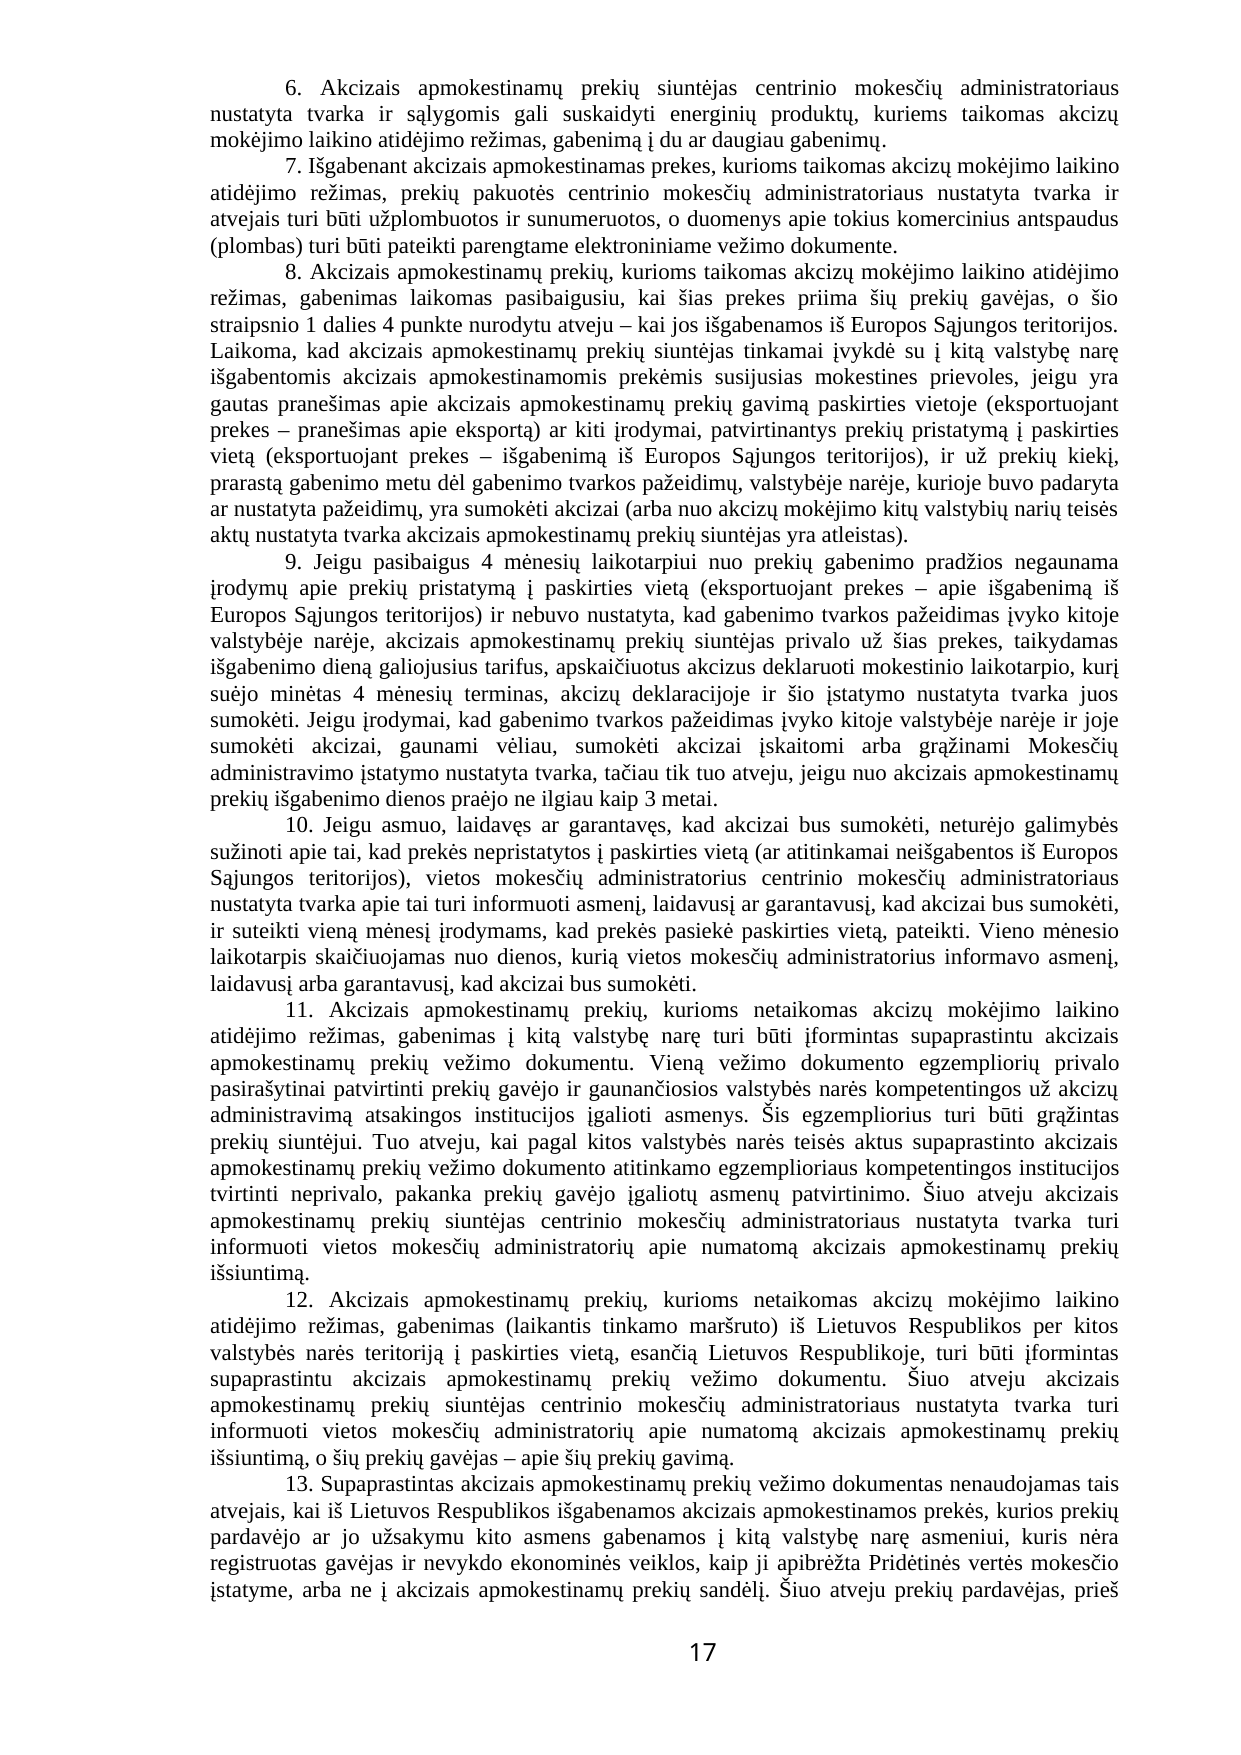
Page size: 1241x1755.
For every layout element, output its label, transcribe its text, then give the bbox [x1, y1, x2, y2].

text 13. Supaprastintas akcizais apmokestinamų prekių vežimo dokumentas nenaudojamas tais atvejais, kai iš Lietuvos Respublikos išgabenamos akcizais apmokestinamos prekės, kurios prekių pardavėjo ar jo užsakymu kito asmens gabenamos į kitą valstybę narę asmeniui, kuris nėra registruotas gavėjas ir nevykdo ekonominės veiklos, kaip ji apibrėžta Pridėtinės vertės mokesčio įstatyme, arba ne į akcizais apmokestinamų prekių sandėlį. Šiuo atveju prekių pardavėjas, prieš [210, 1470, 1120, 1602]
text 9. Jeigu pasibaigus 4 mėnesių laikotarpiui nuo prekių gabenimo pradžios negaunama įrodymų apie prekių pristatymą į paskirties vietą (eksportuojant prekes – apie išgabenimą iš Europos Sąjungos teritorijos) ir nebuvo nustatyta, kad gabenimo tvarkos pažeidimas įvyko kitoje valstybėje narėje, akcizais apmokestinamų prekių siuntėjas privalo už šias prekes, taikydamas išgabenimo dieną galiojusius tarifus, apskaičiuotus akcizus deklaruoti mokestinio laikotarpio, kurį suėjo minėtas 4 mėnesių terminas, akcizų deklaracijoje ir šio įstatymo nustatyta tvarka juos sumokėti. Jeigu įrodymai, kad gabenimo tvarkos pažeidimas įvyko kitoje valstybėje narėje ir joje sumokėti akcizai, gaunami vėliau, sumokėti akcizai įskaitomi arba grąžinami Mokesčių administravimo įstatymo nustatyta tvarka, tačiau tik tuo atveju, jeigu nuo akcizais apmokestinamų prekių išgabenimo dienos praėjo ne ilgiau kaip 3 metai. [210, 548, 1120, 811]
text 11. Akcizais apmokestinamų prekių, kurioms netaikomas akcizų mokėjimo laikino atidėjimo režimas, gabenimas į kitą valstybę narę turi būti įformintas supaprastintu akcizais apmokestinamų prekių vežimo dokumentu. Vieną vežimo dokumento egzempliorių privalo pasirašytinai patvirtinti prekių gavėjo ir gaunančiosios valstybės narės kompetentingos už akcizų administravimą atsakingos institucijos įgalioti asmenys. Šis egzempliorius turi būti grąžintas prekių siuntėjui. Tuo atveju, kai pagal kitos valstybės narės teisės aktus supaprastinto akcizais apmokestinamų prekių vežimo dokumento atitinkamo egzemplioriaus kompetentingos institucijos tvirtinti neprivalo, pakanka prekių gavėjo įgaliotų asmenų patvirtinimo. Šiuo atveju akcizais apmokestinamų prekių siuntėjas centrinio mokesčių administratoriaus nustatyta tvarka turi informuoti vietos mokesčių administratorių apie numatomą akcizais apmokestinamų prekių išsiuntimą. [210, 996, 1120, 1286]
text 10. Jeigu asmuo, laidavęs ar garantavęs, kad akcizai bus sumokėti, neturėjo galimybės sužinoti apie tai, kad prekės nepristatytos į paskirties vietą (ar atitinkamai neišgabentos iš Europos Sąjungos teritorijos), vietos mokesčių administratorius centrinio mokesčių administratoriaus nustatyta tvarka apie tai turi informuoti asmenį, laidavusį ar garantavusį, kad akcizai bus sumokėti, ir suteikti vieną mėnesį įrodymams, kad prekės pasiekė paskirties vietą, pateikti. Vieno mėnesio laikotarpis skaičiuojamas nuo dienos, kurią vietos mokesčių administratorius informavo asmenį, laidavusį arba garantavusį, kad akcizai bus sumokėti. [210, 811, 1120, 996]
text 6. Akcizais apmokestinamų prekių siuntėjas centrinio mokesčių administratoriaus nustatyta tvarka ir sąlygomis gali suskaidyti energinių produktų, kuriems taikomas akcizų mokėjimo laikino atidėjimo režimas, gabenimą į du ar daugiau gabenimų. [210, 73, 1120, 153]
text 8. Akcizais apmokestinamų prekių, kurioms taikomas akcizų mokėjimo laikino atidėjimo režimas, gabenimas laikomas pasibaigusiu, kai šias prekes priima šių prekių gavėjas, o šio straipsnio 1 dalies 4 punkte nurodytu atveju – kai jos išgabenamos iš Europos Sąjungos teritorijos. Laikoma, kad akcizais apmokestinamų prekių siuntėjas tinkamai įvykdė su į kitą valstybę narę išgabentomis akcizais apmokestinamomis prekėmis susijusias mokestines prievoles, jeigu yra gautas pranešimas apie akcizais apmokestinamų prekių gavimą paskirties vietoje (eksportuojant prekes – pranešimas apie eksportą) ar kiti įrodymai, patvirtinantys prekių pristatymą į paskirties vietą (eksportuojant prekes – išgabenimą iš Europos Sąjungos teritorijos), ir už prekių kiekį, prarastą gabenimo metu dėl gabenimo tvarkos pažeidimų, valstybėje narėje, kurioje buvo padaryta ar nustatyta pažeidimų, yra sumokėti akcizai (arba nuo akcizų mokėjimo kitų valstybių narių teisės aktų nustatyta tvarka akcizais apmokestinamų prekių siuntėjas yra atleistas). [210, 258, 1120, 548]
text 7. Išgabenant akcizais apmokestinamas prekes, kurioms taikomas akcizų mokėjimo laikino atidėjimo režimas, prekių pakuotės centrinio mokesčių administratoriaus nustatyta tvarka ir atvejais turi būti užplombuotos ir sunumeruotos, o duomenys apie tokius komercinius antspaudus (plombas) turi būti pateikti parengtame elektroniniame vežimo dokumente. [210, 153, 1120, 258]
text 12. Akcizais apmokestinamų prekių, kurioms netaikomas akcizų mokėjimo laikino atidėjimo režimas, gabenimas (laikantis tinkamo maršruto) iš Lietuvos Respublikos per kitos valstybės narės teritoriją į paskirties vietą, esančią Lietuvos Respublikoje, turi būti įformintas supaprastintu akcizais apmokestinamų prekių vežimo dokumentu. Šiuo atveju akcizais apmokestinamų prekių siuntėjas centrinio mokesčių administratoriaus nustatyta tvarka turi informuoti vietos mokesčių administratorių apie numatomą akcizais apmokestinamų prekių išsiuntimą, o šių prekių gavėjas – apie šių prekių gavimą. [210, 1286, 1120, 1470]
